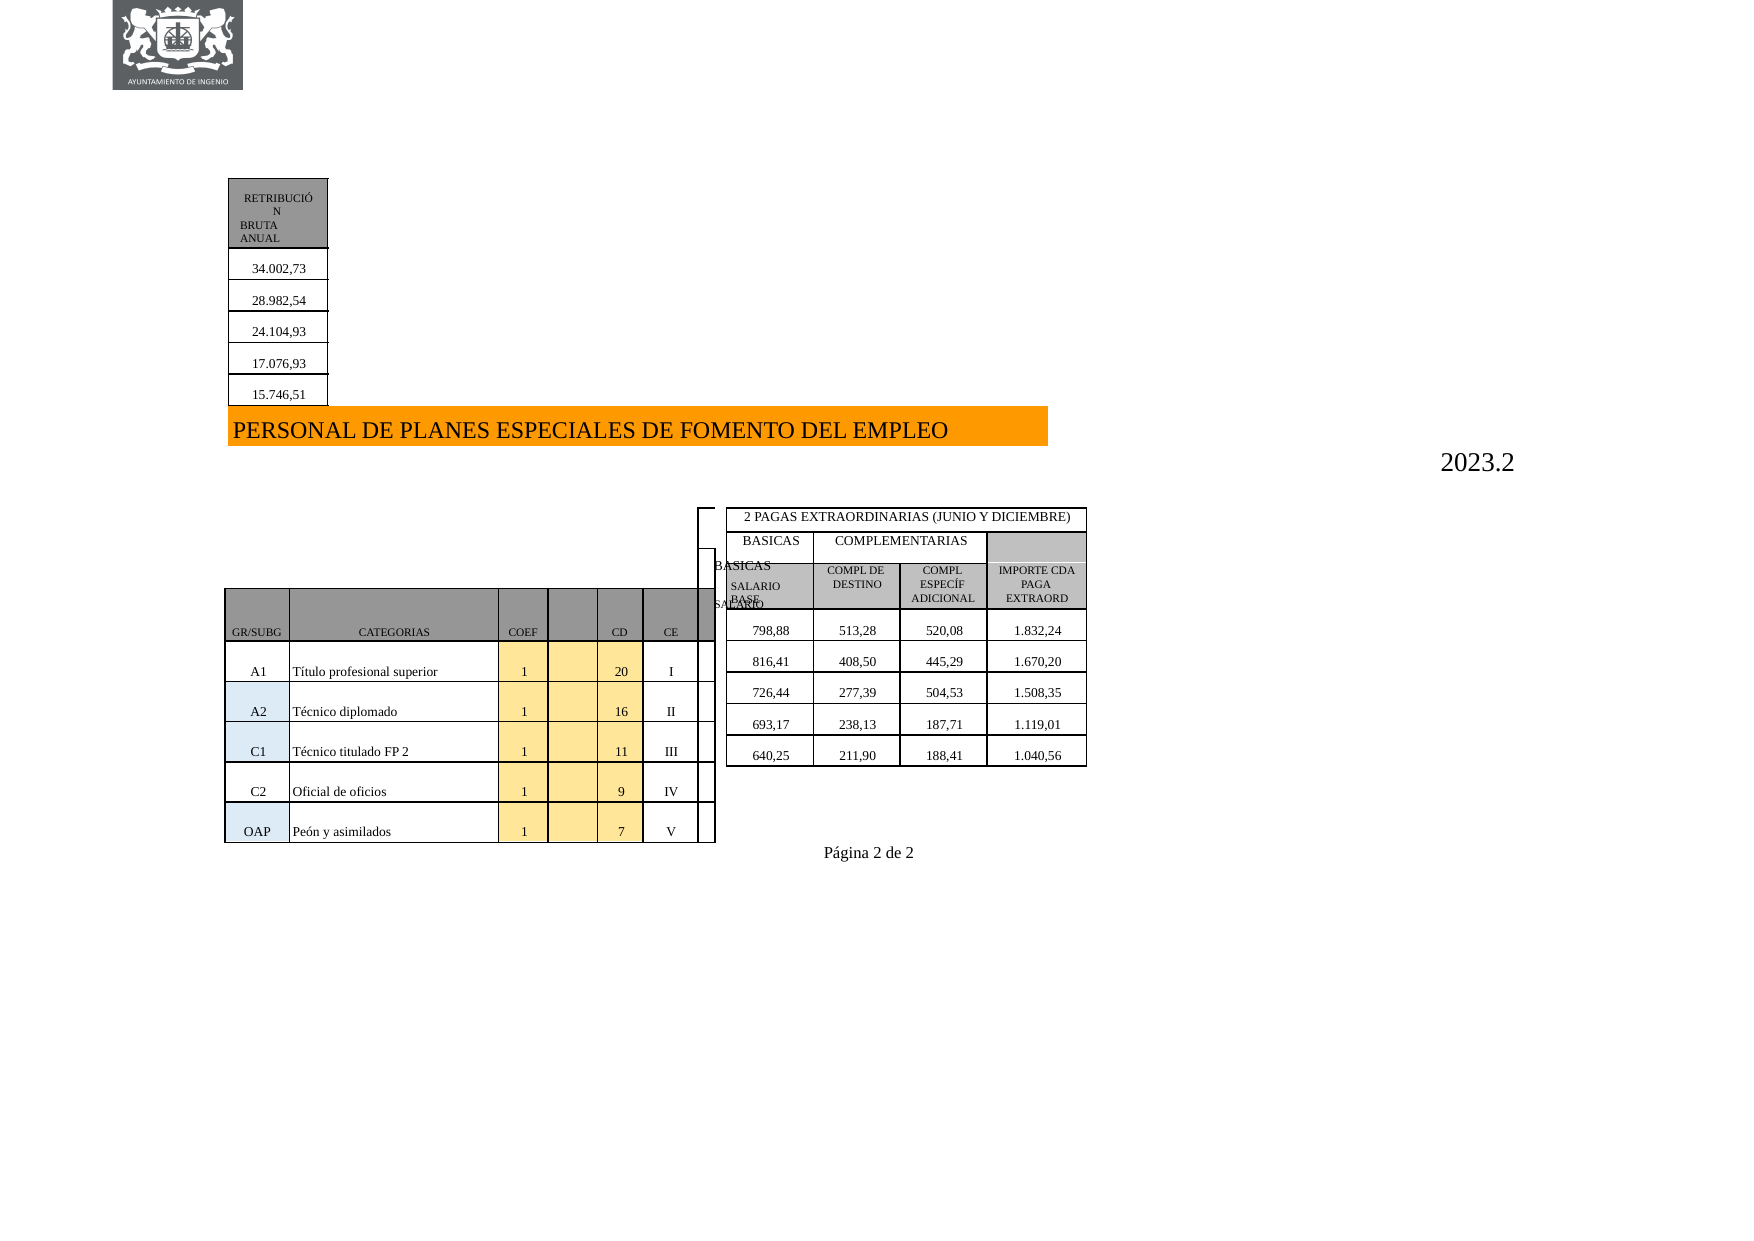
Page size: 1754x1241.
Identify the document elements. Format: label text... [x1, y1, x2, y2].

table_header [548, 507, 643, 588]
table_cell 1.119,42 [699, 682, 714, 721]
table_cell Título profesional superior [290, 642, 498, 681]
table_cell Oficial de oficios [290, 763, 498, 801]
table_cell 1.670,20 [988, 641, 1086, 671]
table_header [225, 479, 715, 587]
table_cell OAP [226, 803, 289, 841]
table_cell COMPL ESPECÍF ADICIONAL [901, 564, 986, 608]
table_cell 187,71 [901, 704, 986, 734]
table_cell 504,53 [901, 673, 986, 702]
table_cell 9 [598, 763, 642, 801]
table_cell BASICAS [699, 549, 714, 588]
table_cell 1.119,01 [988, 704, 1086, 734]
table_cell 1.832,24 [988, 610, 1086, 639]
table_cell 1 [499, 642, 547, 681]
table_cell Peón y asimilados [290, 803, 498, 841]
table_cell BASICAS [727, 533, 813, 562]
table_header [290, 507, 498, 588]
table_cell 798,88 [727, 610, 813, 639]
table_cell 840,50 [699, 722, 714, 761]
table_cell 188,41 [901, 736, 986, 765]
table_cell C2 [226, 763, 289, 801]
table_cell 211,90 [814, 736, 899, 765]
text Página 2 de 2 [823, 843, 1515, 862]
table_cell A1 [226, 642, 289, 681]
table_header [499, 507, 548, 588]
table_cell 34.002,73 [229, 249, 327, 279]
table_header [699, 509, 715, 547]
table_cell Técnico titulado FP 2 [290, 722, 498, 761]
table_cell 1 [499, 682, 547, 721]
table_cell COMPL DE DESTINO [814, 564, 899, 608]
table_header PERSONAL DE PLANES ESPECIALES DE FOMENTO DEL EMPLEO [228, 406, 1048, 446]
table_cell 24.104,93 [229, 312, 327, 342]
table_cell 513,28 [814, 610, 899, 639]
table_cell II [644, 682, 697, 721]
table_cell SALARIO BASE [727, 564, 813, 608]
table_cell 445,29 [901, 641, 986, 671]
table_cell 15.746,51 [229, 375, 327, 404]
table_cell III [644, 722, 697, 761]
table_cell 520,08 [901, 610, 986, 639]
table_cell 20 [598, 642, 642, 681]
table_cell CE [644, 589, 697, 640]
table_cell 816,41 [727, 641, 813, 671]
table_cell IV [644, 763, 697, 801]
table_cell 238,13 [814, 704, 899, 734]
table_header [225, 507, 289, 588]
table_cell 17.076,93 [229, 343, 327, 373]
table_cell 1 [499, 763, 547, 801]
table_cell Técnico diplomado [290, 682, 498, 721]
table_cell [549, 682, 597, 721]
table_cell 28.982,54 [229, 280, 327, 310]
table_cell [549, 589, 597, 640]
table_cell 1 [499, 722, 547, 761]
table_cell 1.508,35 [988, 673, 1086, 702]
table_cell COMPLEMENTARIAS [814, 533, 986, 562]
table_cell COEF [499, 589, 547, 640]
table_cell IMPORTE CDA PAGA EXTRAORD [988, 563, 1086, 608]
table_header [643, 507, 697, 588]
table_cell CATEGORIAS [290, 589, 498, 640]
table_cell A2 [226, 682, 289, 721]
table_cell [988, 533, 1086, 562]
table_cell SALARIO BASE [699, 589, 714, 640]
table_cell V [644, 803, 697, 841]
table_cell I [644, 642, 697, 681]
table_cell 1 [499, 803, 547, 841]
table_cell 277,39 [814, 673, 899, 702]
table_cell 7 [598, 803, 642, 841]
table_cell 16 [598, 682, 642, 721]
table_cell 699,52 [699, 763, 714, 801]
table_cell 640,25 [727, 736, 813, 765]
table_header 2 PAGAS EXTRAORDINARIAS (JUNIO Y DICIEMBRE) [727, 509, 1086, 531]
table_cell 408,50 [814, 641, 899, 671]
table_cell [549, 722, 597, 761]
table_cell CD [598, 589, 642, 640]
table_cell 640,25 [699, 803, 714, 841]
table_cell 693,17 [727, 704, 813, 734]
table_cell 726,44 [727, 673, 813, 702]
table_cell 1.040,56 [988, 736, 1086, 765]
table_cell [549, 642, 597, 681]
table_header [715, 479, 1527, 843]
table_cell C1 [226, 722, 289, 761]
table_cell 11 [598, 722, 642, 761]
table_header RETRIBUCIÓN BRUTA ANUAL [229, 179, 327, 247]
table_cell GR/SUBG [226, 589, 289, 640]
table_cell [549, 803, 597, 841]
table_cell [549, 763, 597, 801]
table_cell 1.294,60 [699, 642, 714, 681]
text 2023.2 [228, 446, 1515, 477]
